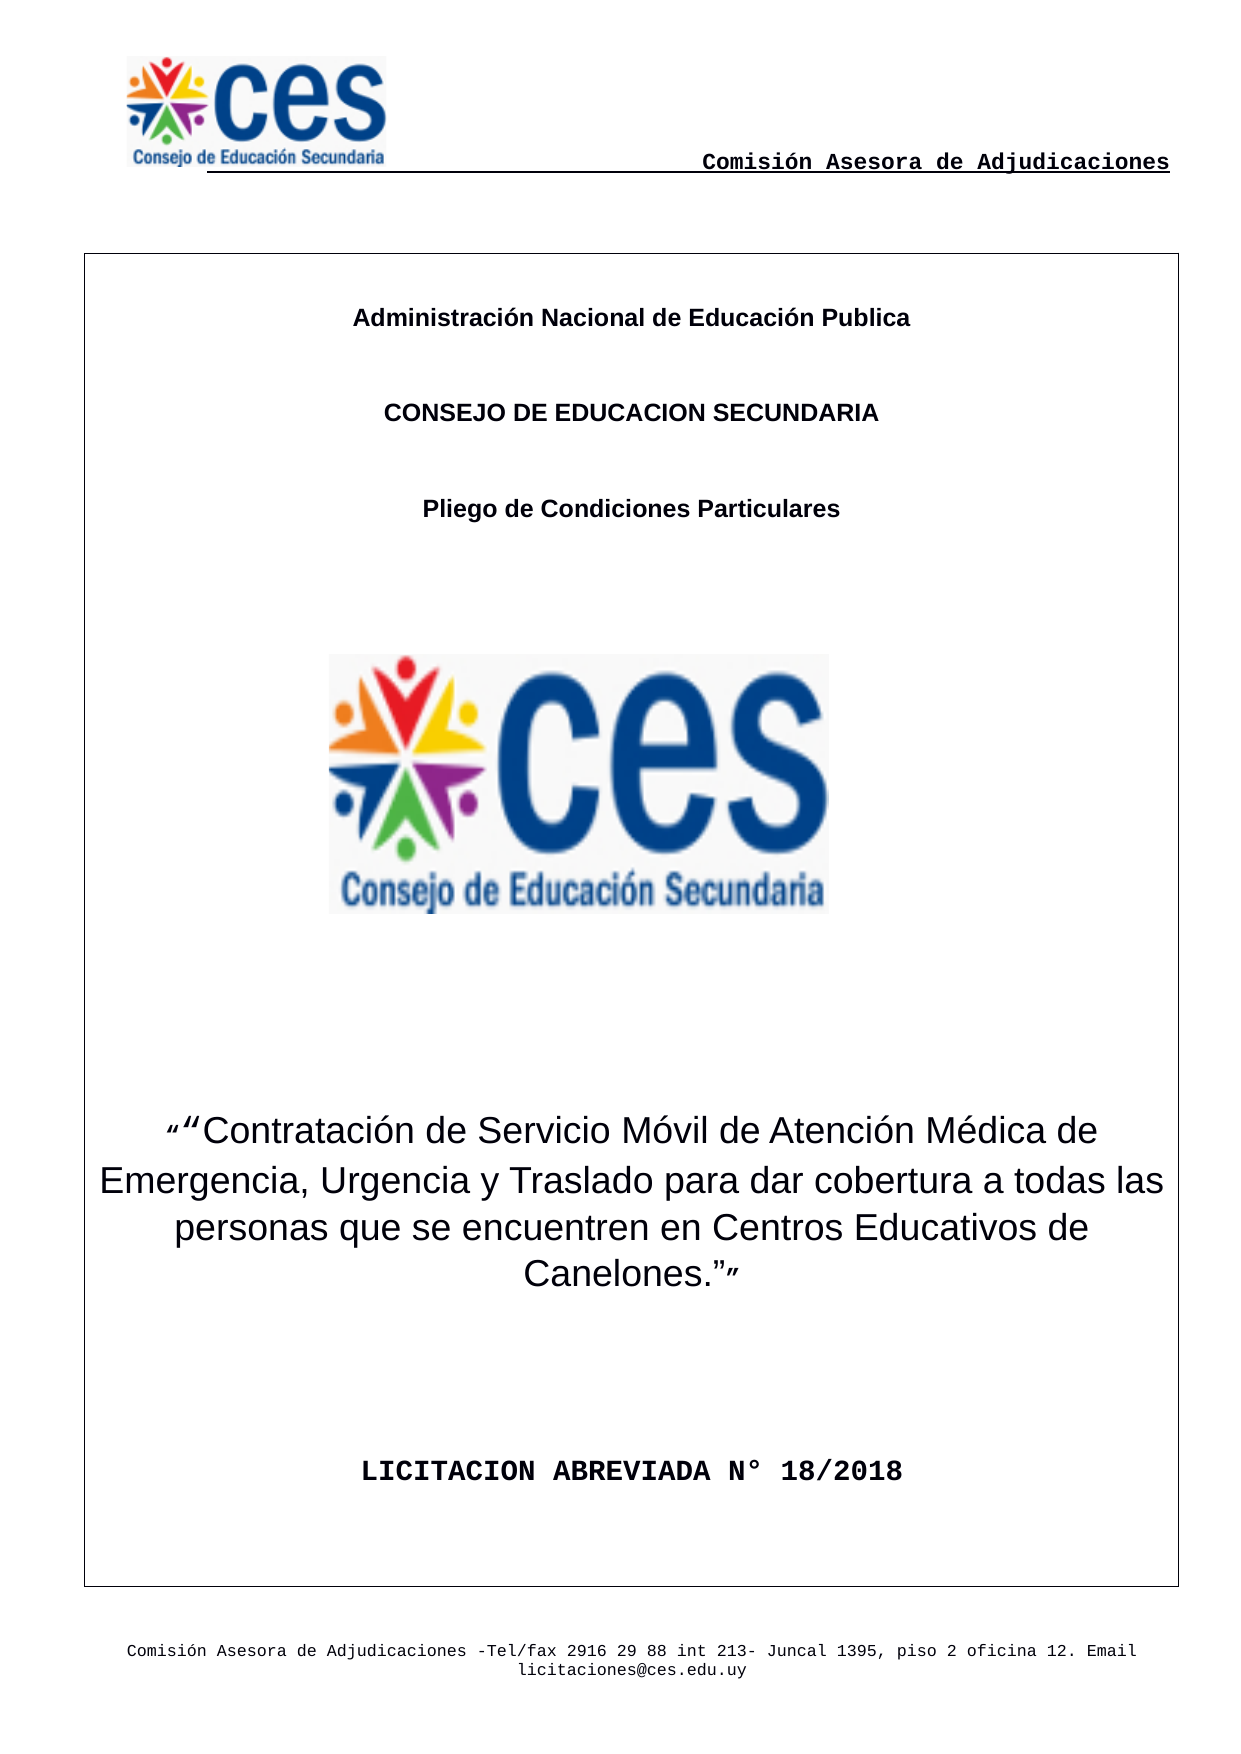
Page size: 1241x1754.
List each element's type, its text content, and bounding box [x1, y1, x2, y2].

picture [126, 56, 387, 167]
text ““Contratación de Servicio Móvil de Atención Médica de Emergencia, Urgencia y Traslado para dar cobertura a todas las personas que se encuentren en Centros Educativos de Canelones.”” [85, 1105, 1178, 1294]
text Administración Nacional de Educación Publica [85, 300, 1178, 332]
text Pliego de Condiciones Particulares [85, 491, 1178, 522]
text LICITACION ABREVIADA N° 18/2018 [85, 1453, 1178, 1489]
text CONSEJO DE EDUCACION SECUNDARIA [85, 395, 1178, 427]
picture [328, 654, 829, 914]
